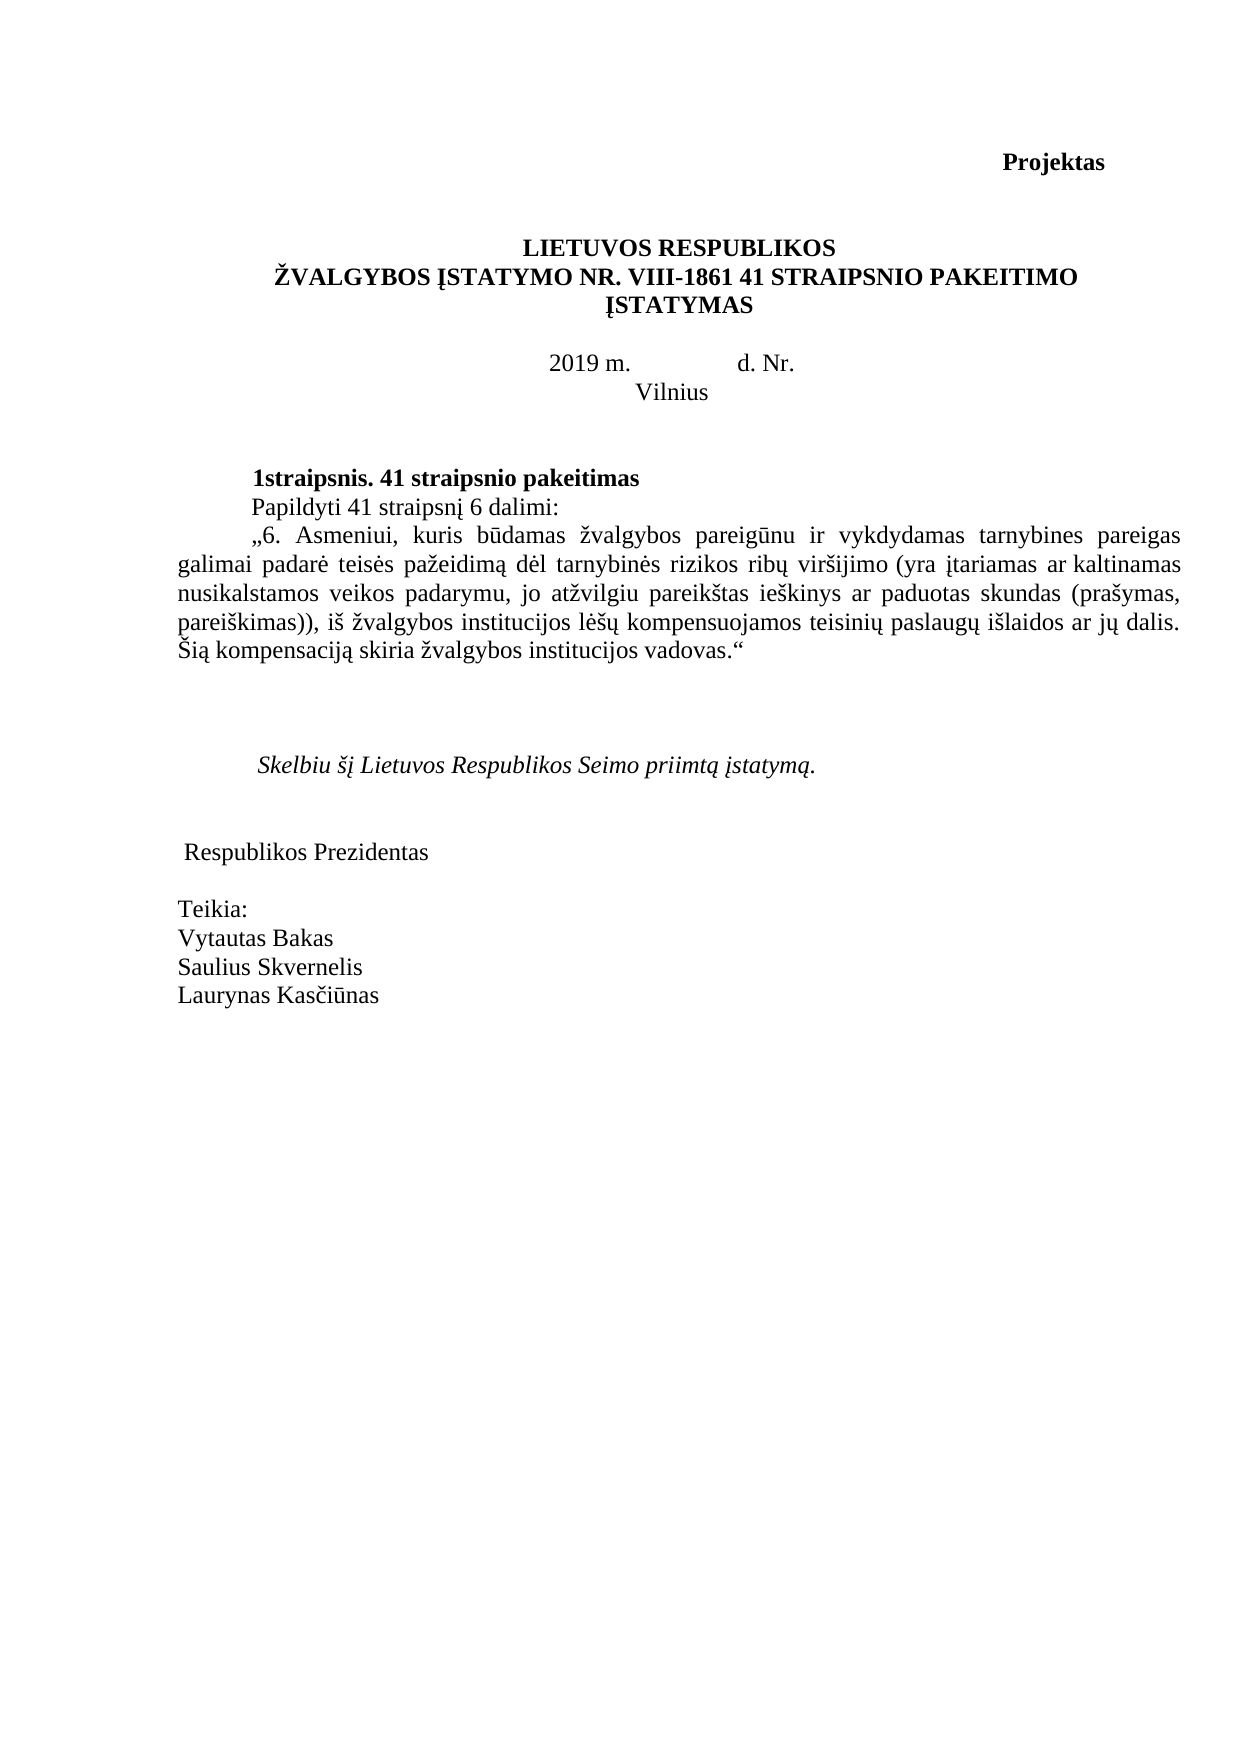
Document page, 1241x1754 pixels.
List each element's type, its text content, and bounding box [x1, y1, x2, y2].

text Vytautas Bakas [177, 923, 1181, 952]
text Papildyti 41 straipsnį 6 dalimi: [251, 492, 1181, 521]
text ŽVALGYBOS ĮSTATYMO NR. VIII-1861 41 STRAIPSNIO PAKEITIMO [177, 262, 1181, 291]
text 2019 m. d. Nr. [162, 348, 1181, 377]
text Teikia: [177, 894, 1181, 923]
text Vilnius [162, 377, 1181, 406]
text Skelbiu šį Lietuvos Respublikos Seimo priimtą įstatymą. [177, 751, 1181, 779]
text Saulius Skvernelis [177, 952, 1181, 981]
text Respublikos Prezidentas [177, 837, 1181, 866]
text „6. Asmeniui, kuris būdamas žvalgybos pareigūnu ir vykdydamas tarnybines pareigas galimai padarė teisės pažeidimą dėl tarnybinės rizikos ribų viršijimo (yra įtariamas ar kaltinamas nusikalstamos veikos padarymu, jo atžvilgiu pareikštas ieškinys ar paduotas skundas (prašymas, pareiškimas)), iš žvalgybos institucijos lėšų kompensuojamos teisinių paslaugų išlaidos ar jų dalis. Šią kompensaciją skiria žvalgybos institucijos vadovas.“ [177, 521, 1181, 664]
text LIETUVOS RESPUBLIKOS [177, 233, 1181, 262]
text ĮSTATYMAS [177, 291, 1181, 319]
text Laurynas Kasčiūnas [177, 981, 1181, 1009]
text Projektas [852, 147, 1181, 176]
text 1straipsnis. 41 straipsnio pakeitimas [177, 463, 1181, 492]
